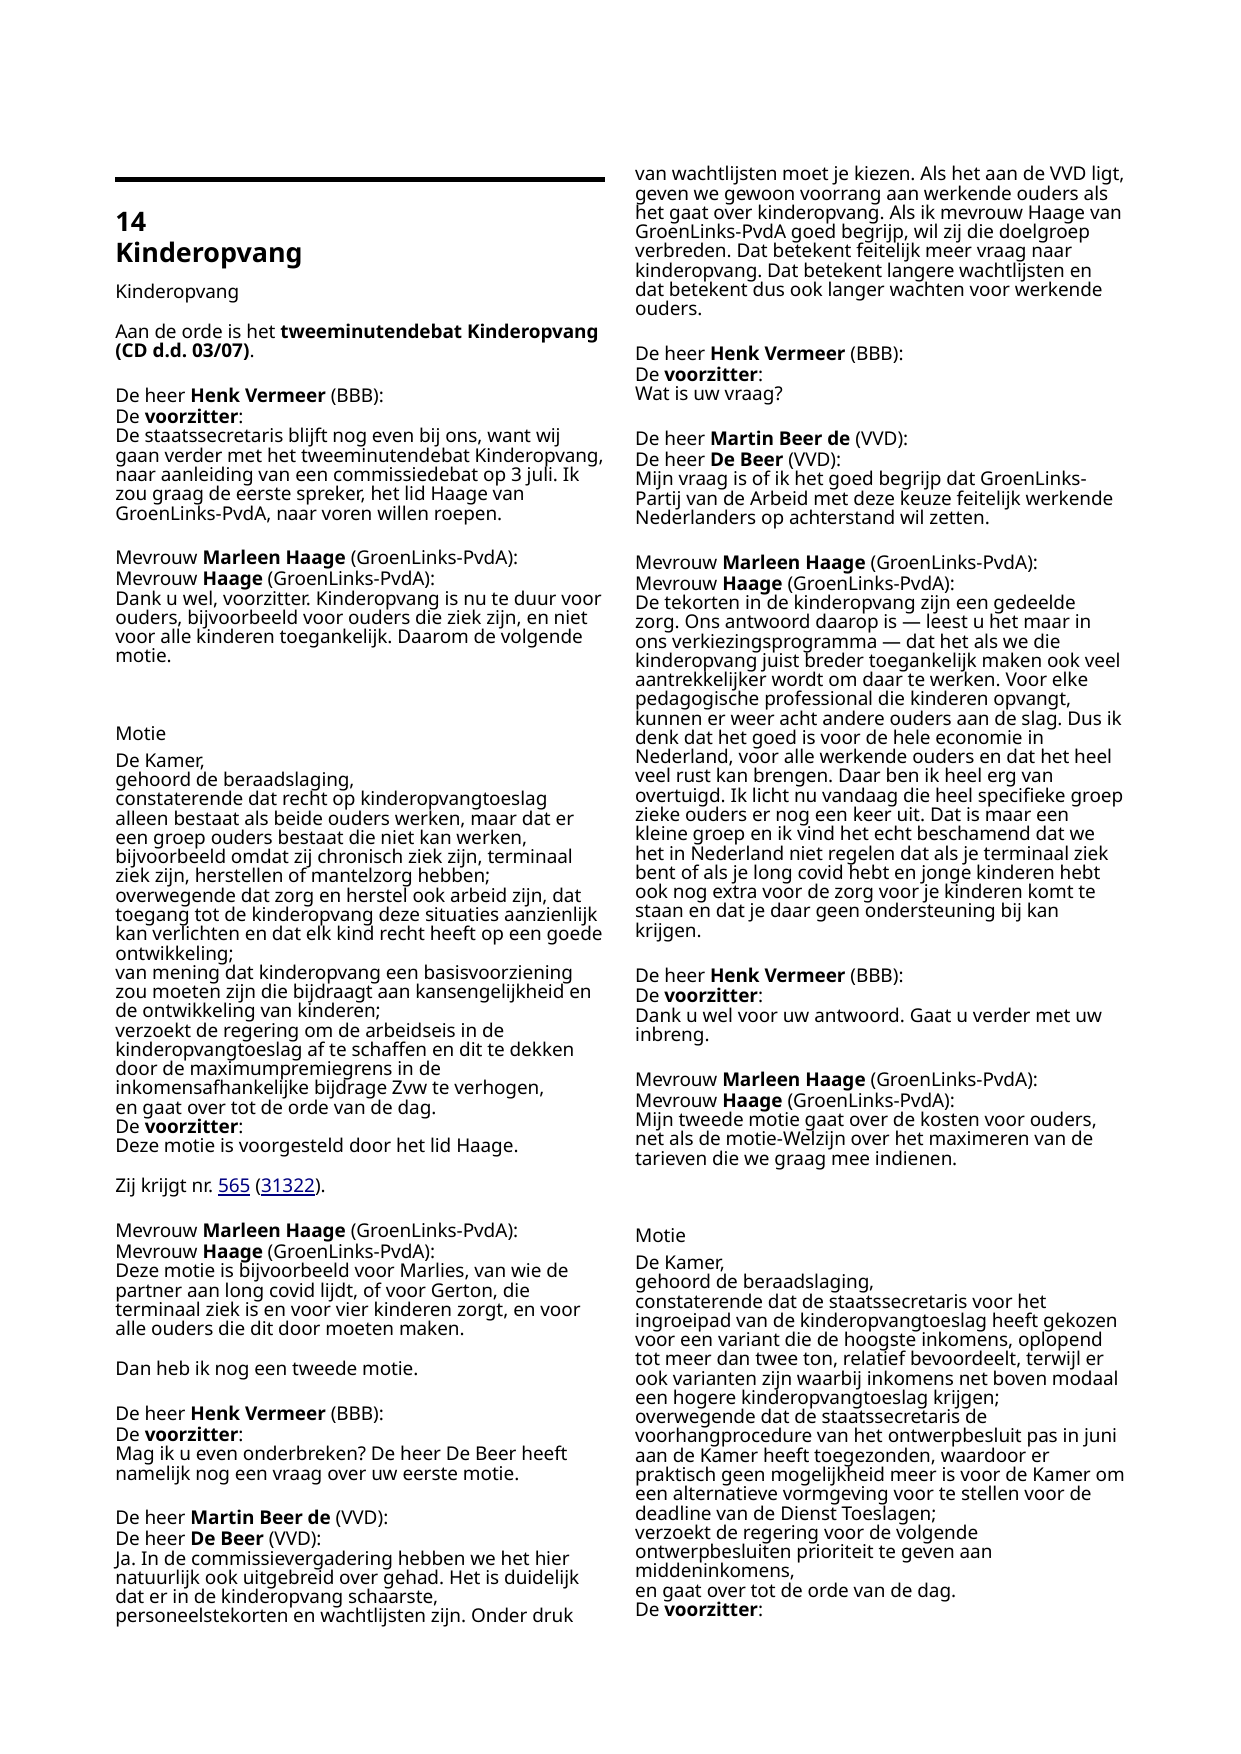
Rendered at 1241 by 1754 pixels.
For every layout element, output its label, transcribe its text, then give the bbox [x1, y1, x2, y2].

text Mevrouw Marleen Haage (GroenLinks-PvdA): [115, 544, 605, 570]
text Mijn vraag is of ik het goed begrijp dat GroenLinks-Partij van de Arbeid met deze keuze feitelijk werkende Nederlanders op achterstand wil zetten. [635, 470, 1125, 528]
text Ja. In de commissievergadering hebben we het hier natuurlijk ook uitgebreid over gehad. Het is duidelijk dat er in de kinderopvang schaarste, personeelstekorten en wachtlijsten zijn. Onder druk [115, 1549, 605, 1627]
text De heer Martin Beer de (VVD): [115, 1504, 605, 1530]
text De heer Henk Vermeer (BBB): [635, 340, 1125, 366]
text De voorzitter: [115, 408, 605, 427]
text De Kamer, [635, 1254, 1125, 1273]
text Dan heb ik nog een tweede motie. [115, 1360, 605, 1379]
text Kinderopvang [115, 283, 605, 302]
text Mevrouw Haage (GroenLinks-PvdA): [115, 1243, 605, 1262]
text Dank u wel, voorzitter. Kinderopvang is nu te duur voor ouders, bijvoorbeeld voor ouders die ziek zijn, en niet voor alle kinderen toegankelijk. Daarom de volgende motie. [115, 589, 605, 667]
text Kinderopvang [115, 239, 605, 283]
text constaterende dat de staatssecretaris voor het ingroeipad van de kinderopvangtoeslag heeft gekozen voor een variant die de hoogste inkomens, oplopend tot meer dan twee ton, relatief bevoordeelt, terwijl er ook varianten zijn waarbij inkomens net boven modaal een hogere kinderopvangtoeslag krijgen; [635, 1293, 1125, 1408]
text De heer De Beer (VVD): [115, 1530, 605, 1549]
text 14 [115, 203, 605, 239]
text Mevrouw Marleen Haage (GroenLinks-PvdA): [635, 1066, 1125, 1092]
text De heer Martin Beer de (VVD): [635, 425, 1125, 451]
text De Kamer, [115, 752, 605, 771]
text Mevrouw Haage (GroenLinks-PvdA): [635, 1092, 1125, 1111]
text De heer Henk Vermeer (BBB): [115, 382, 605, 408]
text Dank u wel voor uw antwoord. Gaat u verder met uw inbreng. [635, 1007, 1125, 1045]
text van wachtlijsten moet je kiezen. Als het aan de VVD ligt, geven we gewoon voorrang aan werkende ouders als het gaat over kinderopvang. Als ik mevrouw Haage van GroenLinks-PvdA goed begrijp, wil zij die doelgroep verbreden. Dat betekent feitelijk meer vraag naar kinderopvang. Dat betekent langere wachtlijsten en dat betekent dus ook langer wachten voor werkende ouders. [635, 165, 1125, 319]
text Deze motie is bijvoorbeeld voor Marlies, van wie de partner aan long covid lijdt, of voor Gerton, die terminaal ziek is en voor vier kinderen zorgt, en voor alle ouders die dit door moeten maken. [115, 1262, 605, 1339]
text van mening dat kinderopvang een basisvoorziening zou moeten zijn die bijdraagt aan kansengelijkheid en de ontwikkeling van kinderen; [115, 964, 605, 1022]
text Mevrouw Marleen Haage (GroenLinks-PvdA): [635, 549, 1125, 575]
text Motie [635, 1222, 1125, 1248]
text De staatssecretaris blijft nog even bij ons, want wij gaan verder met het tweeminutendebat Kinderopvang, naar aanleiding van een commissiedebat op 3 juli. Ik zou graag de eerste spreker, het lid Haage van GroenLinks-PvdA, naar voren willen roepen. [115, 427, 605, 524]
text en gaat over tot de orde van de dag. [635, 1582, 1125, 1601]
text De voorzitter: [115, 1118, 605, 1137]
text Motie [115, 720, 605, 746]
text Mag ik u even onderbreken? De heer De Beer heeft namelijk nog een vraag over uw eerste motie. [115, 1445, 605, 1484]
text Wat is uw vraag? [635, 385, 1125, 404]
text De voorzitter: [635, 1601, 1125, 1620]
text De tekorten in de kinderopvang zijn een gedeelde zorg. Ons antwoord daarop is — leest u het maar in ons verkiezingsprogramma — dat het als we die kinderopvang juist breder toegankelijk maken ook veel aantrekkelijker wordt om daar te werken. Voor elke pedagogische professional die kinderen opvangt, kunnen er weer acht andere ouders aan de slag. Dus ik denk dat het goed is voor de hele economie in Nederland, voor alle werkende ouders en dat het heel veel rust kan brengen. Daar ben ik heel erg van overtuigd. Ik licht nu vandaag die heel specifieke groep zieke ouders er nog een keer uit. Dat is maar een kleine groep en ik vind het echt beschamend dat we het in Nederland niet regelen dat als je terminaal ziek bent of als je long covid hebt en jonge kinderen hebt ook nog extra voor de zorg voor je kinderen komt te staan en dat je daar geen ondersteuning bij kan krijgen. [635, 594, 1125, 941]
text Zij krijgt nr. 565 (31322). [115, 1177, 605, 1196]
text De heer De Beer (VVD): [635, 451, 1125, 470]
text De voorzitter: [635, 366, 1125, 385]
text De voorzitter: [115, 1426, 605, 1445]
text overwegende dat de staatssecretaris de voorhangprocedure van het ontwerpbesluit pas in juni aan de Kamer heeft toegezonden, waardoor er praktisch geen mogelijkheid meer is voor de Kamer om een alternatieve vormgeving voor te stellen voor de deadline van de Dienst Toeslagen; [635, 1408, 1125, 1524]
text Aan de orde is het tweeminutendebat Kinderopvang (CD d.d. 03/07). [115, 323, 605, 362]
text Mijn tweede motie gaat over de kosten voor ouders, net als de motie-Welzijn over het maximeren van de tarieven die we graag mee indienen. [635, 1111, 1125, 1169]
text en gaat over tot de orde van de dag. [115, 1099, 605, 1118]
text Mevrouw Haage (GroenLinks-PvdA): [115, 570, 605, 589]
text verzoekt de regering om de arbeidseis in de kinderopvangtoeslag af te schaffen en dit te dekken door de maximumpremiegrens in de inkomensafhankelijke bijdrage Zvw te verhogen, [115, 1022, 605, 1099]
text gehoord de beraadslaging, [635, 1273, 1125, 1293]
text De voorzitter: [635, 987, 1125, 1007]
text overwegende dat zorg en herstel ook arbeid zijn, dat toegang tot de kinderopvang deze situaties aanzienlijk kan verlichten en dat elk kind recht heeft op een goede ontwikkeling; [115, 887, 605, 964]
text constaterende dat recht op kinderopvangtoeslag alleen bestaat als beide ouders werken, maar dat er een groep ouders bestaat die niet kan werken, bijvoorbeeld omdat zij chronisch ziek zijn, terminaal ziek zijn, herstellen of mantelzorg hebben; [115, 790, 605, 887]
text Mevrouw Marleen Haage (GroenLinks-PvdA): [115, 1217, 605, 1243]
text gehoord de beraadslaging, [115, 771, 605, 790]
text Mevrouw Haage (GroenLinks-PvdA): [635, 575, 1125, 594]
text De heer Henk Vermeer (BBB): [115, 1400, 605, 1426]
text De heer Henk Vermeer (BBB): [635, 962, 1125, 987]
text verzoekt de regering voor de volgende ontwerpbesluiten prioriteit te geven aan middeninkomens, [635, 1524, 1125, 1582]
text Deze motie is voorgesteld door het lid Haage. [115, 1137, 605, 1156]
